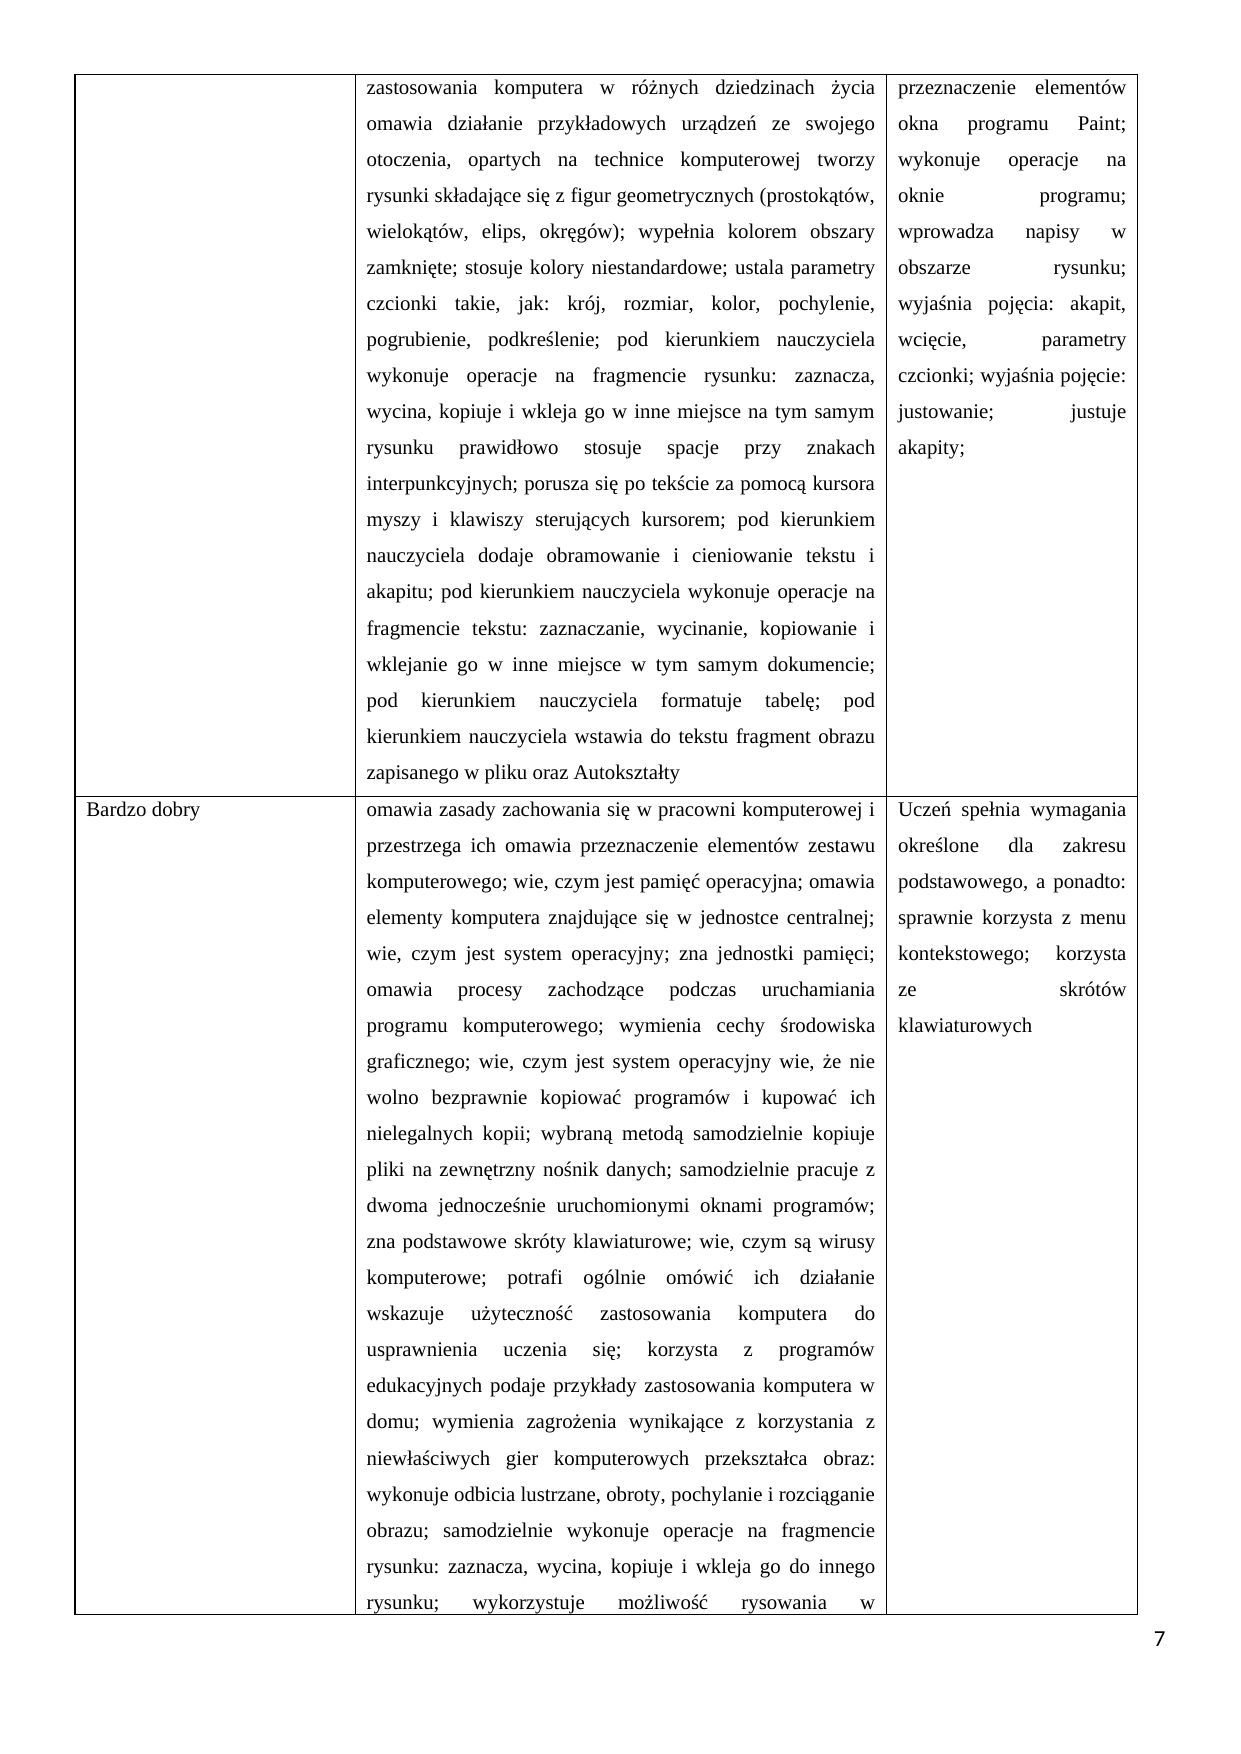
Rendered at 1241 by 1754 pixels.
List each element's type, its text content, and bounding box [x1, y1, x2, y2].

table_cell [76, 75, 355, 796]
table_cell Bardzo dobry [76, 797, 355, 1614]
table_cell przeznaczenie elementów okna programu Paint; wykonuje operacje na oknie programu; wprowadza napisy w obszarze rysunku; wyjaśnia pojęcia: akapit, wcięcie, parametry czcionki; wyjaśnia pojęcie: justowanie; justuje akapity; [887, 75, 1137, 796]
table_cell Uczeń spełnia wymagania określone dla zakresu podstawowego, a ponadto: sprawnie korzysta z menu kontekstowego; korzysta ze skrótów klawiaturowych [887, 797, 1137, 1614]
table_cell omawia zasady zachowania się w pracowni komputerowej i przestrzega ich omawia przeznaczenie elementów zestawu komputerowego; wie, czym jest pamięć operacyjna; omawia elementy komputera znajdujące się w jednostce centralnej; wie, czym jest system operacyjny; zna jednostki pamięci; omawia procesy zachodzące podczas uruchamiania programu komputerowego; wymienia cechy środowiska graficznego; wie, czym jest system operacyjny wie, że nie wolno bezprawnie kopiować programów i kupować ich nielegalnych kopii; wybraną metodą samodzielnie kopiuje pliki na zewnętrzny nośnik danych; samodzielnie pracuje z dwoma jednocześnie uruchomionymi oknami programów; zna podstawowe skróty klawiaturowe; wie, czym są wirusy komputerowe; potrafi ogólnie omówić ich działanie wskazuje użyteczność zastosowania komputera do usprawnienia uczenia się; korzysta z programów edukacyjnych podaje przykłady zastosowania komputera w domu; wymienia zagrożenia wynikające z korzystania z niewłaściwych gier komputerowych przekształca obraz: wykonuje odbicia lustrzane, obroty, pochylanie i rozciąganie obrazu; samodzielnie wykonuje operacje na fragmencie rysunku: zaznacza, wycina, kopiuje i wkleja go do innego rysunku; wykorzystuje możliwość rysowania w [356, 797, 886, 1614]
table_cell zastosowania komputera w różnych dziedzinach życia omawia działanie przykładowych urządzeń ze swojego otoczenia, opartych na technice komputerowej tworzy rysunki składające się z figur geometrycznych (prostokątów, wielokątów, elips, okręgów); wypełnia kolorem obszary zamknięte; stosuje kolory niestandardowe; ustala parametry czcionki takie, jak: krój, rozmiar, kolor, pochylenie, pogrubienie, podkreślenie; pod kierunkiem nauczyciela wykonuje operacje na fragmencie rysunku: zaznacza, wycina, kopiuje i wkleja go w inne miejsce na tym samym rysunku prawidłowo stosuje spacje przy znakach interpunkcyjnych; porusza się po tekście za pomocą kursora myszy i klawiszy sterujących kursorem; pod kierunkiem nauczyciela dodaje obramowanie i cieniowanie tekstu i akapitu; pod kierunkiem nauczyciela wykonuje operacje na fragmencie tekstu: zaznaczanie, wycinanie, kopiowanie i wklejanie go w inne miejsce w tym samym dokumencie; pod kierunkiem nauczyciela formatuje tabelę; pod kierunkiem nauczyciela wstawia do tekstu fragment obrazu zapisanego w pliku oraz Autokształty [356, 75, 886, 796]
